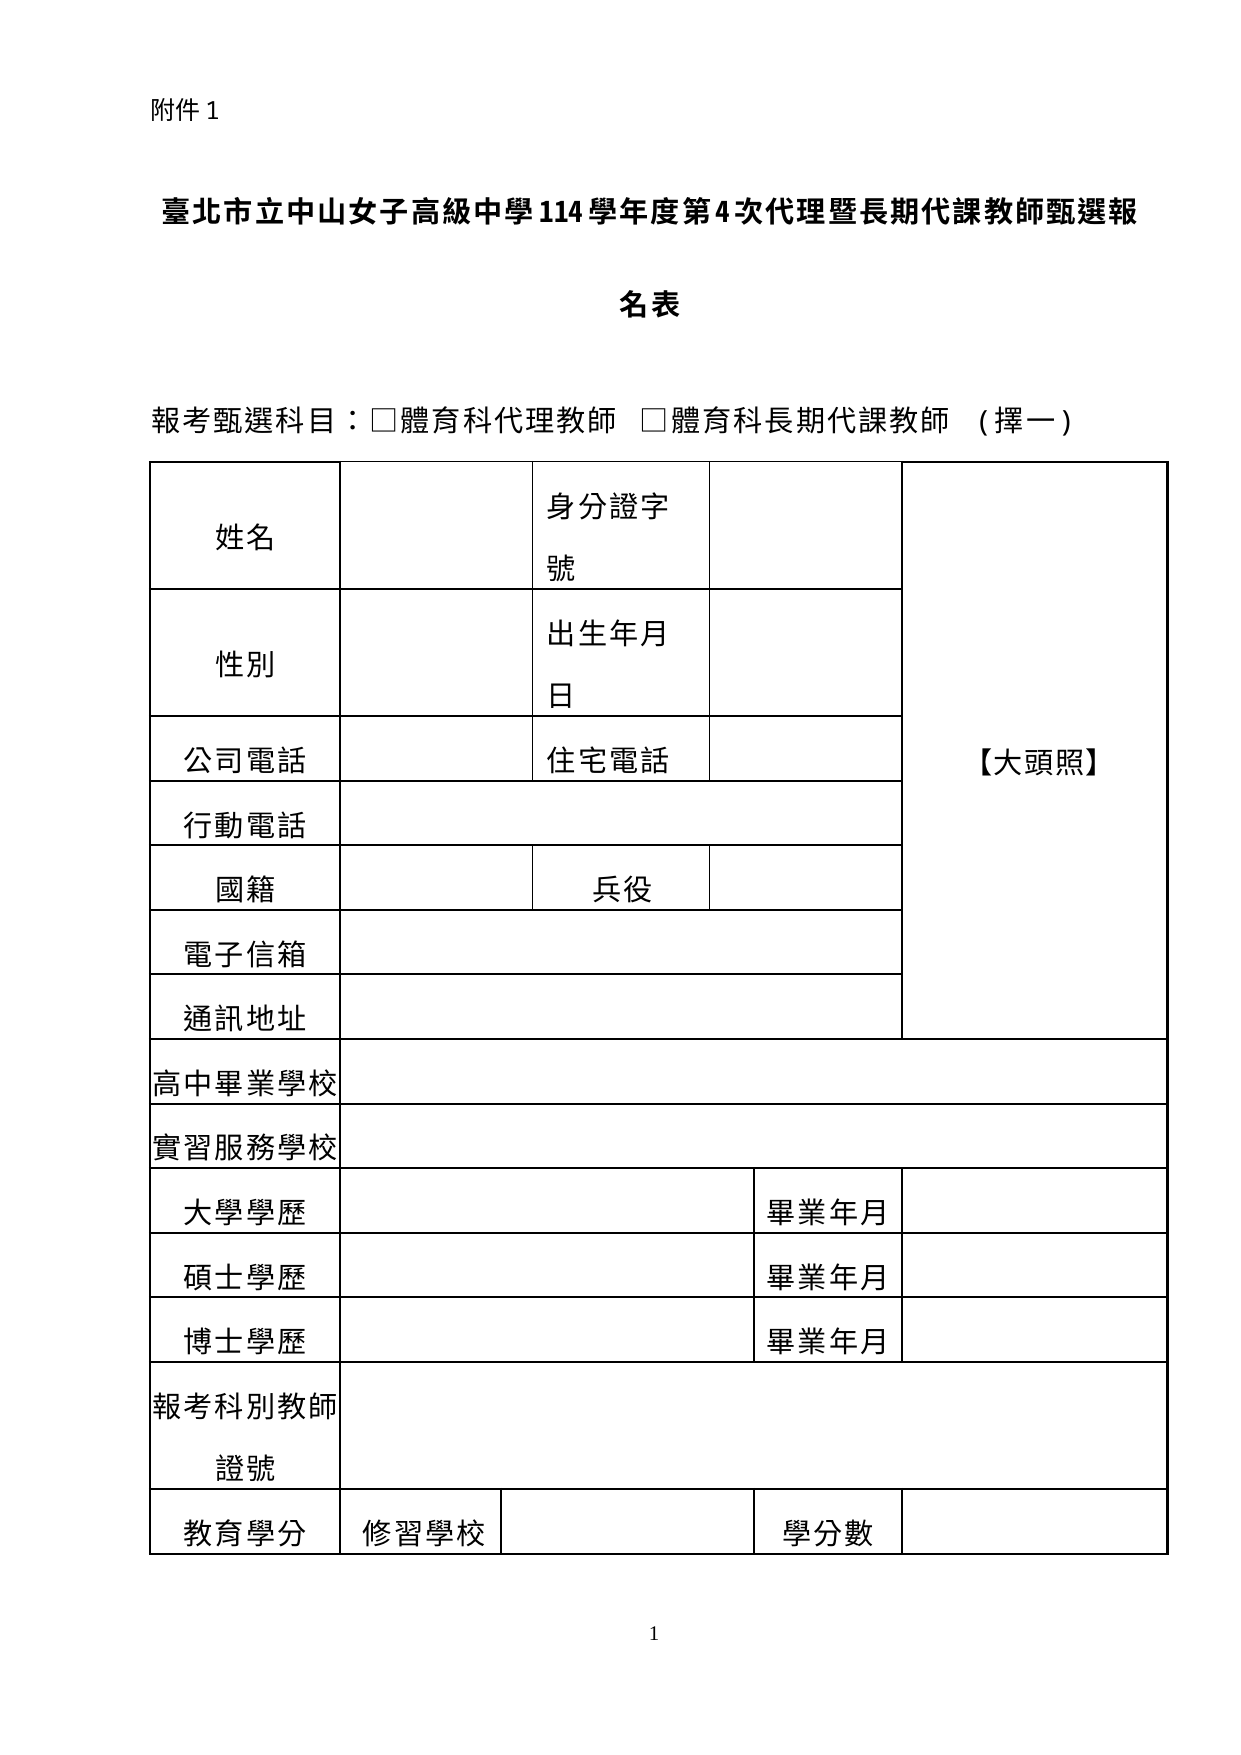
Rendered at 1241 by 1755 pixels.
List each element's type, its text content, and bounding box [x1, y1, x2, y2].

table_cell [341, 590, 532, 715]
table_cell 出生年月日 [533, 590, 709, 715]
table_header 【大頭照】 [903, 463, 1166, 1038]
text 臺北市立中山女子高級中學114學年度第4次代理暨長期代課教師甄選報名表 [150, 126, 1150, 323]
table_cell 學分數 [755, 1490, 901, 1552]
table_cell [903, 1169, 1166, 1232]
table_cell [341, 846, 532, 909]
table_cell 實習服務學校 [151, 1105, 339, 1167]
text 附件1 [150, 90, 1150, 126]
table_cell 修習學校 [341, 1490, 500, 1552]
table_cell 報考科別教師證號 [151, 1363, 339, 1488]
table_cell 博士學歷 [151, 1298, 339, 1361]
table_cell [341, 782, 901, 844]
table_cell [710, 717, 901, 779]
table_cell 碩士學歷 [151, 1234, 339, 1296]
table_cell [341, 1105, 1166, 1167]
table_cell [903, 1490, 1166, 1552]
table_cell [502, 1490, 753, 1552]
table_cell 通訊地址 [151, 975, 339, 1038]
table_cell 畢業年月 [755, 1234, 901, 1296]
table_cell [341, 1040, 1166, 1102]
table_cell 電子信箱 [151, 911, 339, 973]
table_cell 性別 [151, 590, 339, 715]
table_header [341, 462, 532, 588]
table_header 身分證字號 [533, 462, 709, 588]
table_cell 大學學歷 [151, 1169, 339, 1232]
table_header [710, 462, 901, 588]
table_cell [710, 590, 901, 715]
table_cell 高中畢業學校 [151, 1040, 339, 1102]
table_cell 畢業年月 [755, 1298, 901, 1361]
table_cell [903, 1298, 1166, 1361]
table_cell 畢業年月 [755, 1169, 901, 1232]
table_cell 兵役 [533, 846, 709, 909]
table_cell [710, 846, 901, 909]
table_header 姓名 [151, 463, 339, 588]
table_cell 公司電話 [151, 717, 339, 779]
table_cell 教育學分 [151, 1490, 339, 1552]
table_cell [341, 717, 532, 779]
table_cell 住宅電話 [533, 717, 709, 779]
table_cell [341, 1169, 753, 1232]
text 報考甄選科目：□體育科代理教師 □體育科長期代課教師 (擇一) [150, 336, 1150, 461]
table_cell [341, 1298, 753, 1361]
table_cell [341, 911, 901, 973]
table_cell 行動電話 [151, 782, 339, 844]
table_cell [341, 975, 901, 1038]
table_cell 國籍 [151, 846, 339, 909]
table_cell [903, 1234, 1166, 1296]
table_cell [341, 1363, 1166, 1488]
table_cell [341, 1234, 753, 1296]
